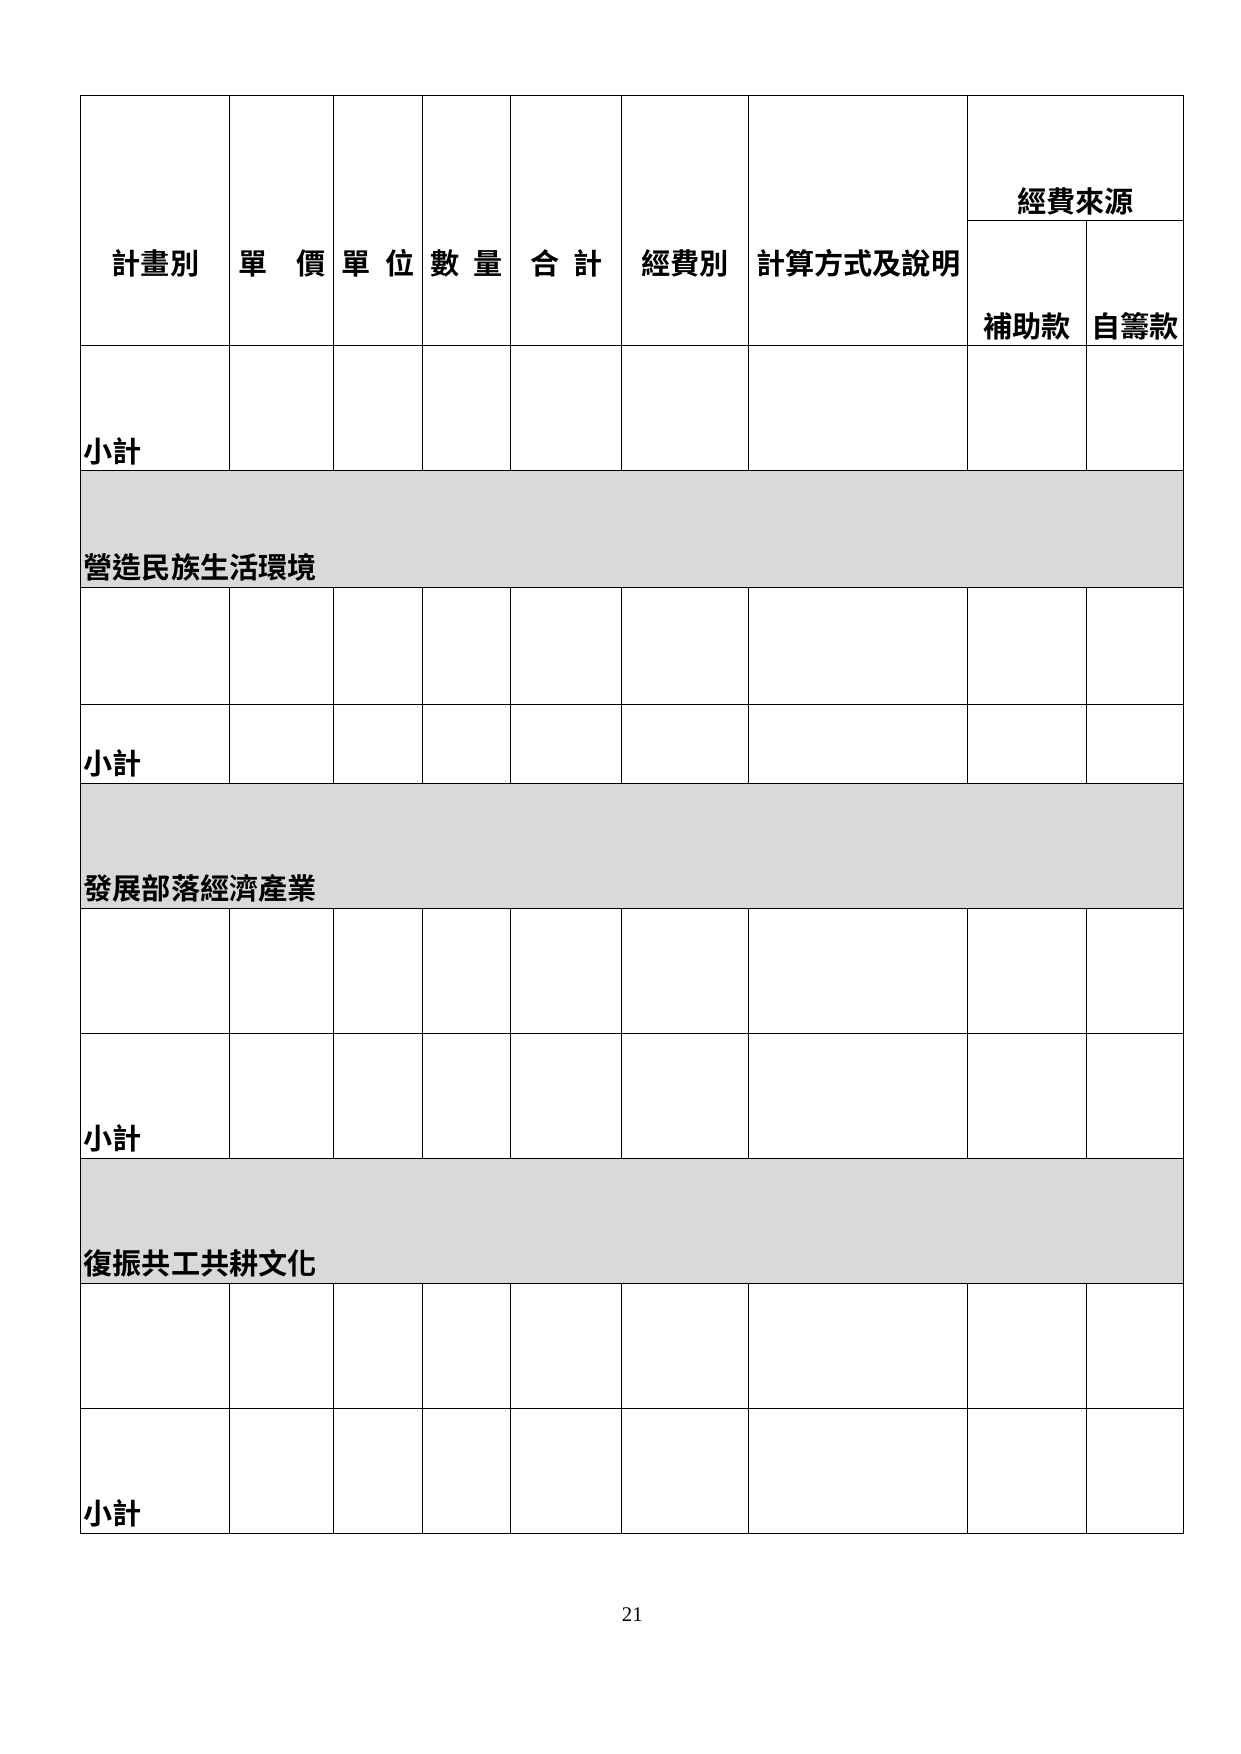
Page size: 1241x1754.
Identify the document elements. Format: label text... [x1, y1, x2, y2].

table_cell [230, 1409, 333, 1533]
table_cell [1087, 909, 1183, 1033]
table_cell [968, 909, 1086, 1033]
table_cell [334, 588, 422, 704]
table_cell [230, 909, 333, 1033]
table_cell 小計 [81, 1034, 229, 1158]
table_cell [81, 588, 229, 704]
table_cell [334, 1409, 422, 1533]
table_cell [1087, 1284, 1183, 1408]
table_header 數 量 [423, 96, 510, 345]
table_cell [968, 1409, 1086, 1533]
table_cell [749, 705, 967, 783]
table_cell [622, 1034, 748, 1158]
table_cell 營造民族生活環境 [81, 471, 1183, 587]
table_cell [749, 346, 967, 470]
table_cell [622, 346, 748, 470]
table_cell [81, 909, 229, 1033]
table_cell [622, 1409, 748, 1533]
table_cell [622, 705, 748, 783]
table_cell 小計 [81, 705, 229, 783]
table_cell [511, 705, 621, 783]
table_cell [230, 588, 333, 704]
table_cell [622, 588, 748, 704]
table_cell [511, 346, 621, 470]
table_cell [1087, 1409, 1183, 1533]
table_cell [968, 1284, 1086, 1408]
table_cell 自籌款 [1087, 221, 1183, 345]
table_cell [423, 346, 510, 470]
table_cell [968, 705, 1086, 783]
table_cell [334, 1034, 422, 1158]
table_cell [511, 1409, 621, 1533]
table_cell 復振共工共耕文化 [81, 1159, 1183, 1283]
table_header 單 位 [334, 96, 422, 345]
table_cell [511, 588, 621, 704]
table_cell [749, 909, 967, 1033]
table_cell [511, 1034, 621, 1158]
table_cell [1087, 1034, 1183, 1158]
table_header 單 價 [230, 96, 333, 345]
table_cell 補助款 [968, 221, 1086, 345]
table_cell [749, 1284, 967, 1408]
table_cell [968, 1034, 1086, 1158]
table_cell [334, 1284, 422, 1408]
table_header 合 計 [511, 96, 621, 345]
table_cell [749, 588, 967, 704]
table_cell [423, 909, 510, 1033]
table_cell [622, 909, 748, 1033]
table_cell [622, 1284, 748, 1408]
table_cell [230, 1284, 333, 1408]
table_cell [749, 1034, 967, 1158]
table_cell [968, 346, 1086, 470]
table_header 經費別 [622, 96, 748, 345]
table_cell [81, 1284, 229, 1408]
table_cell [1087, 588, 1183, 704]
table_cell [1087, 346, 1183, 470]
table_cell [423, 1034, 510, 1158]
table_cell [423, 1284, 510, 1408]
table_cell [423, 1409, 510, 1533]
table_cell [749, 1409, 967, 1533]
table_cell [968, 588, 1086, 704]
table_cell [230, 1034, 333, 1158]
table_cell [230, 705, 333, 783]
table_cell 小計 [81, 346, 229, 470]
table_cell 小計 [81, 1409, 229, 1533]
table_cell [511, 1284, 621, 1408]
table_header 經費來源 [968, 96, 1183, 220]
table_cell [423, 588, 510, 704]
table_cell [334, 909, 422, 1033]
table_header 計算方式及說明 [749, 96, 967, 345]
table_cell [230, 346, 333, 470]
table_cell [423, 705, 510, 783]
table_header 計畫別 [81, 96, 229, 345]
table_cell [1087, 705, 1183, 783]
table_cell [511, 909, 621, 1033]
table_cell 發展部落經濟產業 [81, 784, 1183, 908]
table_cell [334, 346, 422, 470]
table_cell [334, 705, 422, 783]
